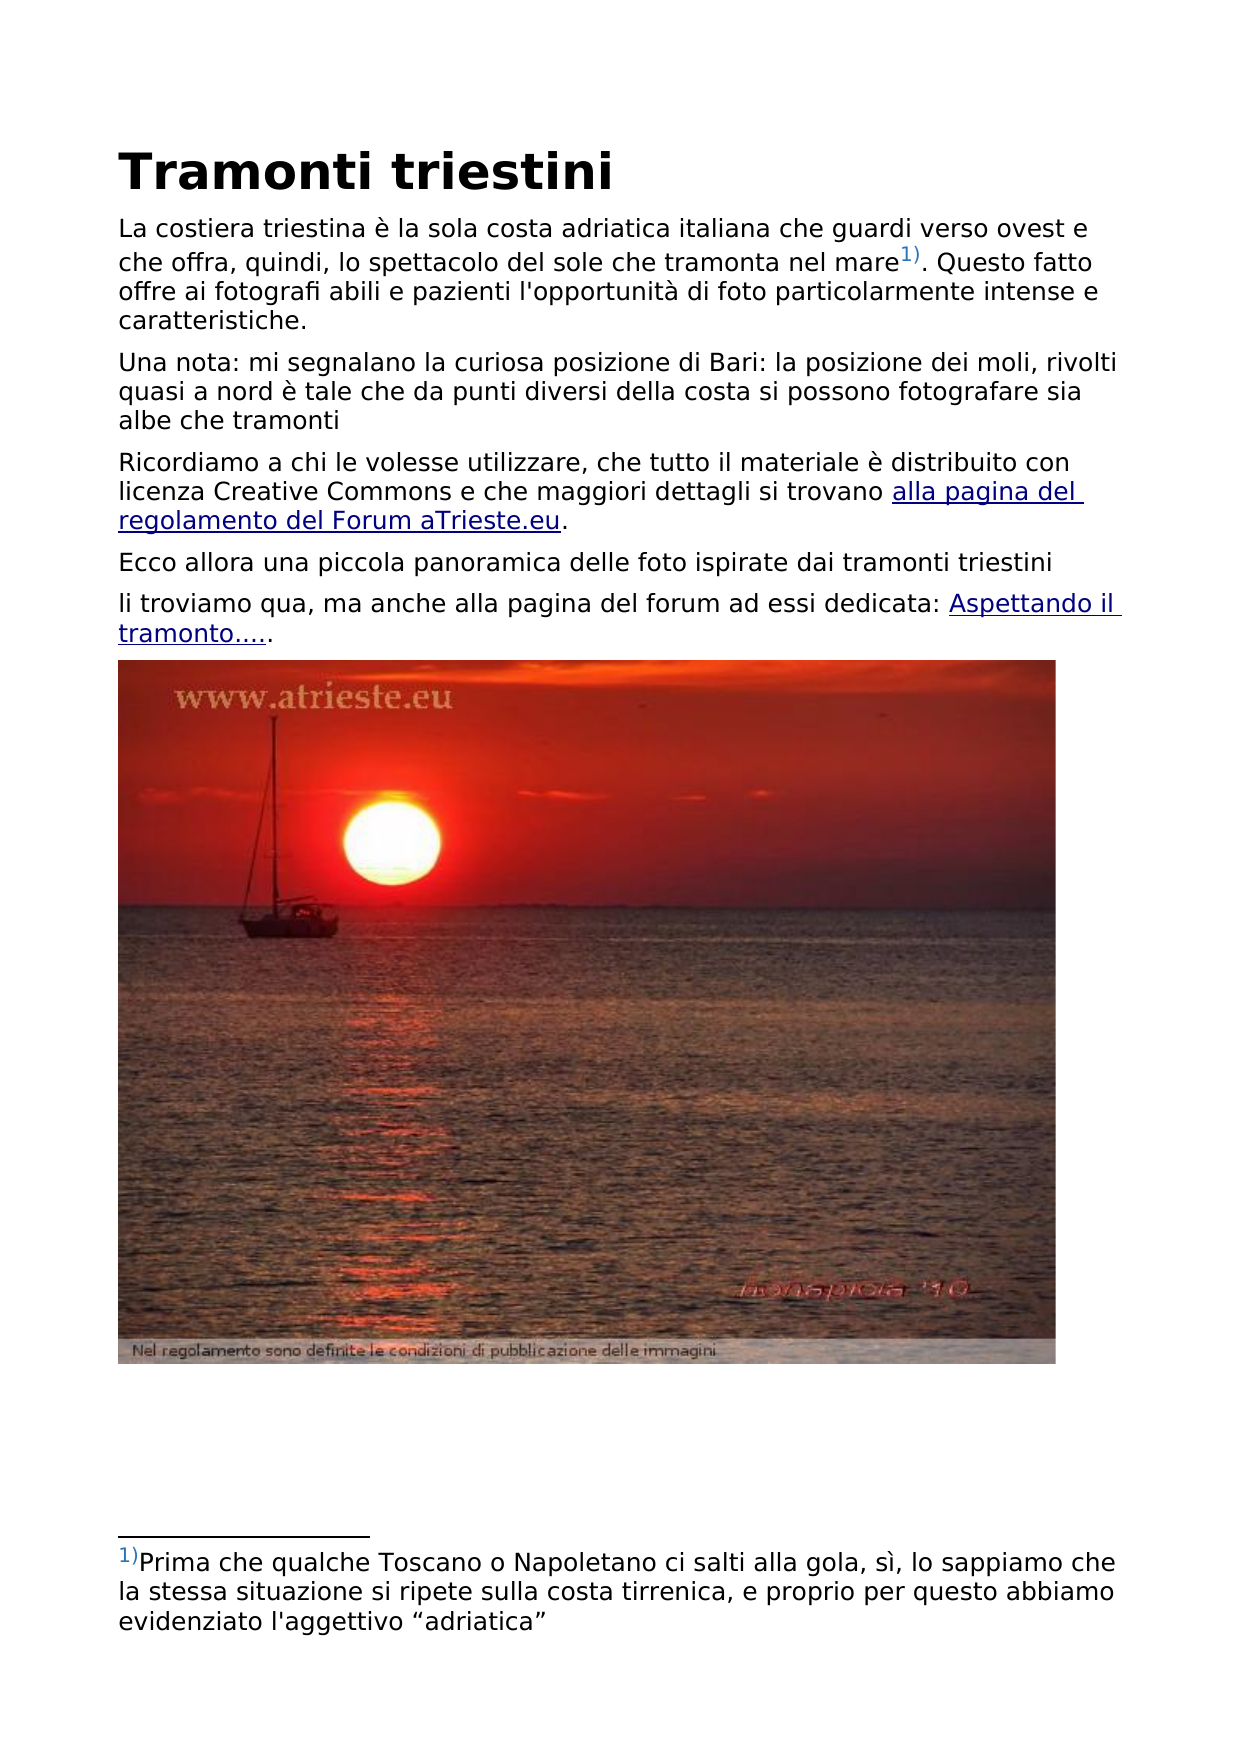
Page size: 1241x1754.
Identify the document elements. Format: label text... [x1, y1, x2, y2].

text Prima che qualche Toscano o Napoletano ci salti alla gola, sì, lo sappiamo che la stessa situazione si ripete sulla costa tirrenica, e proprio per questo abbiamo evidenziato l'aggettivo “adriatica” [118, 1543, 1122, 1636]
text Ecco allora una piccola panoramica delle foto ispirate dai tramonti triestini [118, 548, 1122, 577]
subtitle Tramonti triestini [118, 143, 1122, 201]
text li troviamo qua, ma anche alla pagina del forum ad essi dedicata: Aspettando il tramonto..... [118, 589, 1122, 648]
text Una nota: mi segnalano la curiosa posizione di Bari: la posizione dei moli, rivolti quasi a nord è tale che da punti diversi della costa si possono fotografare sia albe che tramonti [118, 348, 1122, 435]
text Ricordiamo a chi le volesse utilizzare, che tutto il materiale è distribuito con licenza Creative Commons e che maggiori dettagli si trovano alla pagina del regolamento del Forum aTrieste.eu. [118, 448, 1122, 535]
text La costiera triestina è la sola costa adriatica italiana che guardi verso ovest e che offra, quindi, lo spettacolo del sole che tramonta nel mare. Questo fatto offre ai fotografi abili e pazienti l'opportunità di foto particolarmente intense e caratteristiche. [118, 214, 1122, 335]
picture [118, 660, 1056, 1364]
